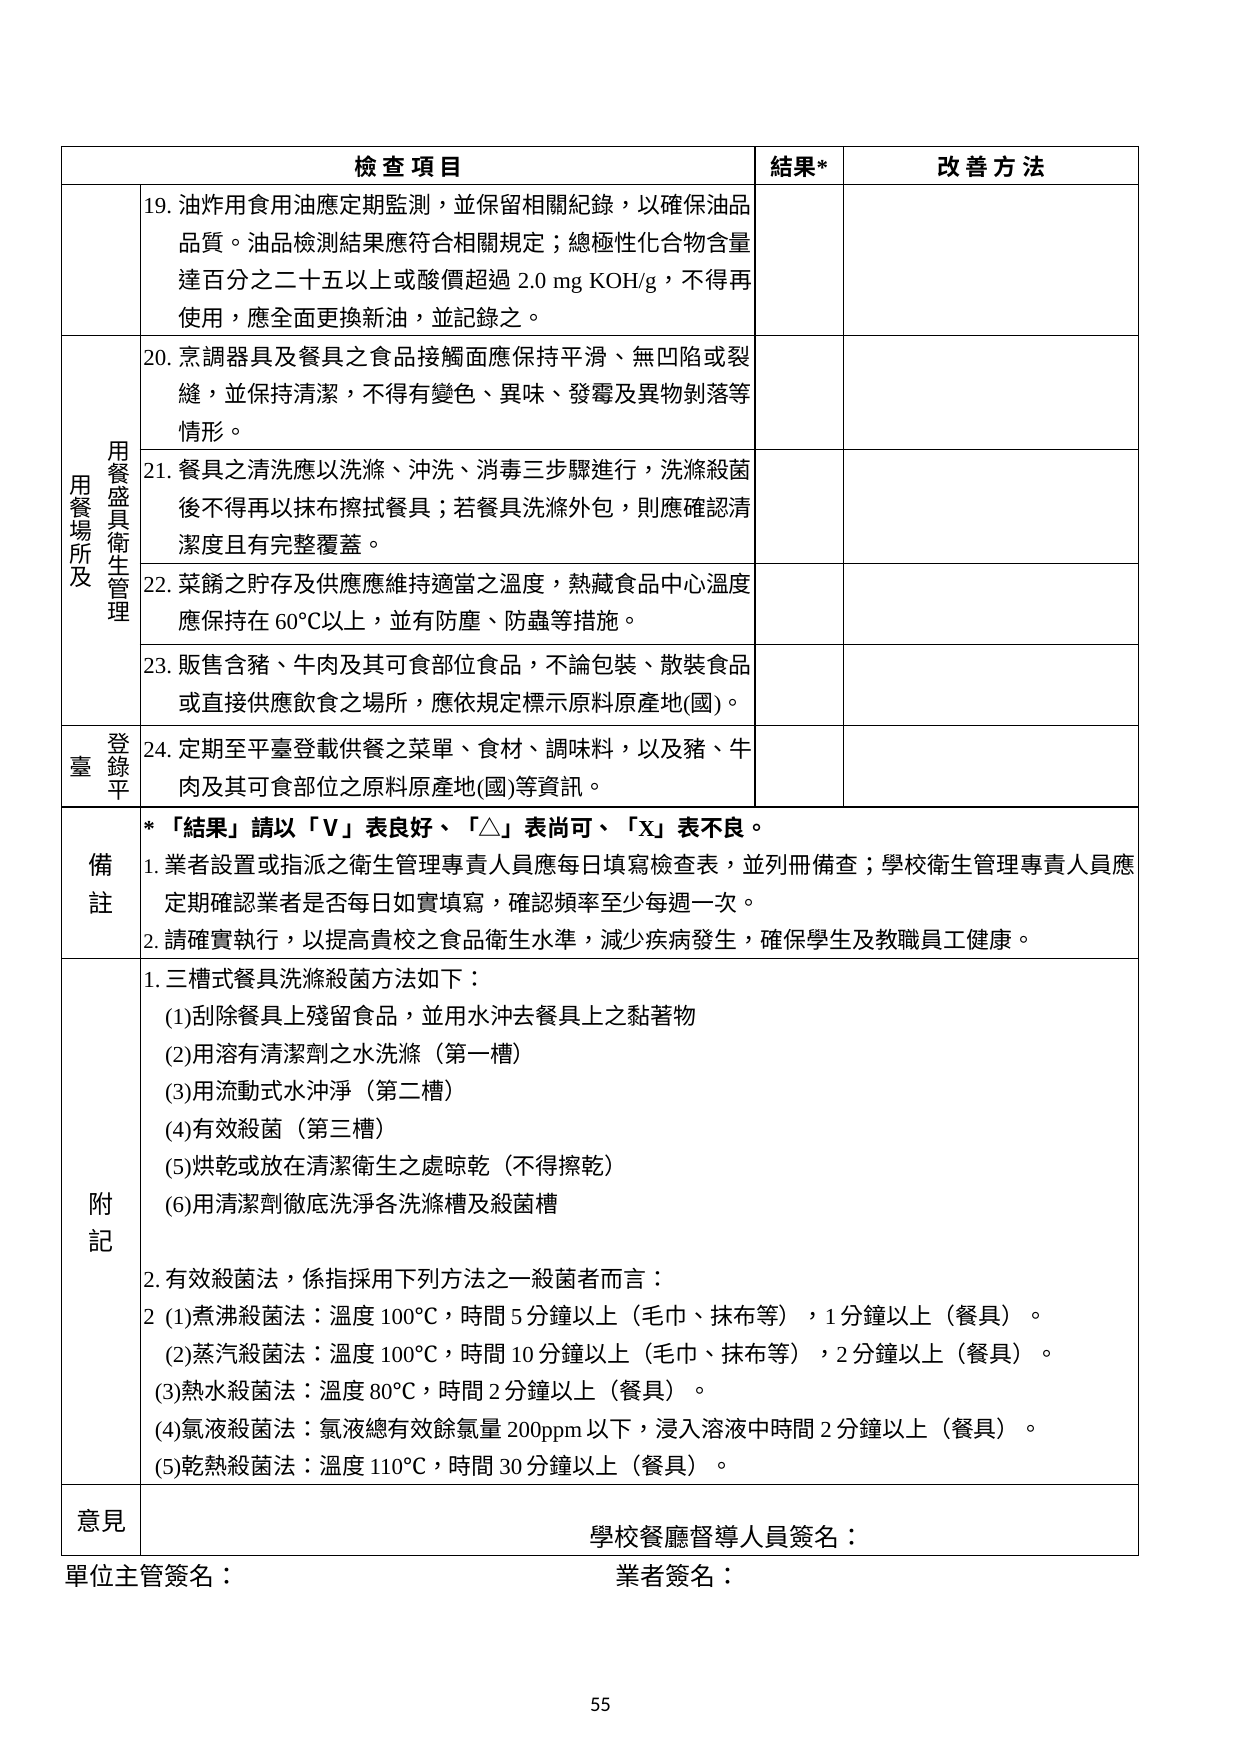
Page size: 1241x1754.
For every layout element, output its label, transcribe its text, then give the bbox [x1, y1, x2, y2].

table_cell [844, 336, 1138, 449]
table_cell [844, 564, 1138, 644]
table_cell 定期至平臺登載供餐之菜單、食材、調味料，以及豬、牛肉及其可食部位之原料原產地(國)等資訊。 [141, 726, 754, 806]
table_cell [844, 185, 1138, 335]
table_cell 附 記 [62, 959, 140, 1483]
table_cell 烹調器具及餐具之食品接觸面應保持平滑、無凹陷或裂縫，並保持清潔，不得有變色、異味、發霉及異物剝落等情形。 [141, 336, 754, 449]
table_cell 菜餚之貯存及供應應維持適當之溫度，熱藏食品中心溫度應保持在60℃以上，並有防塵、防蟲等措施。 [141, 564, 754, 644]
table_cell [844, 450, 1138, 562]
table_cell 油炸用食用油應定期監測，並保留相關紀錄，以確保油品品質。油品檢測結果應符合相關規定；總極性化合物含量達百分之二十五以上或酸價超過2.0 mg KOH/g，不得再使用，應全面更換新油，並記錄之。 [141, 185, 754, 335]
table_cell [756, 185, 843, 335]
table_cell [756, 645, 843, 725]
table_header 檢 查 項 目 [62, 147, 754, 184]
table_cell [844, 645, 1138, 725]
table_cell 販售含豬、牛肉及其可食部位食品，不論包裝、散裝食品或直接供應飲食之場所，應依規定標示原料原產地(國)。 [141, 645, 754, 725]
table_cell 單位主管簽名： [62, 1556, 612, 1596]
table_cell 意見 [62, 1485, 140, 1554]
table_cell 業者簽名： [612, 1556, 1139, 1596]
table_cell 供膳衛生管理 食品製備及 [62, 185, 140, 335]
table_cell 餐具之清洗應以洗滌、沖洗、消毒三步驟進行，洗滌殺菌後不得再以抹布擦拭餐具；若餐具洗滌外包，則應確認清潔度且有完整覆蓋。 [141, 450, 754, 562]
table_cell [756, 726, 843, 806]
table_cell 備 註 [62, 808, 140, 957]
table_cell 學校餐廳督導人員簽名： [141, 1485, 1138, 1554]
table_cell [844, 726, 1138, 806]
table_cell [756, 564, 843, 644]
table_cell [756, 336, 843, 449]
table_cell [756, 450, 843, 562]
table_cell * 「結果」請以「Ⅴ」表良好、「△」表尚可、「X」表不良。 業者設置或指派之衛生管理專責人員應每日填寫檢查表，並列冊備查；學校衛生管理專責人員應定期確認業者是否每日如實填寫，確認頻率至少每週一次。 請確實執行，以提高貴校之食品衛生水準，減少疾病發生，確保學生及教職員工健康。 [141, 808, 1138, 957]
table_cell 三槽式餐具洗滌殺菌方法如下： (1)刮除餐具上殘留食品，並用水沖去餐具上之黏著物 (2)用溶有清潔劑之水洗滌（第一槽） (3)用流動式水沖淨（第二槽） (4)有效殺菌（第三槽） (5)烘乾或放在清潔衛生之處晾乾（不得擦乾） (6)用清潔劑徹底洗淨各洗滌槽及殺菌槽 有效殺菌法，係指採用下列方法之一殺菌者而言： (1)煮沸殺菌法：溫度100℃，時間5分鐘以上（毛巾、抹布等），1分鐘以上（餐具）。 (2)蒸汽殺菌法：溫度100℃，時間10分鐘以上（毛巾、抹布等），2分鐘以上（餐具）。 (3)熱水殺菌法：溫度80℃，時間2分鐘以上（餐具）。 (4)氯液殺菌法：氯液總有效餘氯量200ppm以下，浸入溶液中時間2分鐘以上（餐具）。 (5)乾熱殺菌法：溫度110℃，時間30分鐘以上（餐具）。 [141, 959, 1138, 1483]
table_cell 用餐盛具衛生管理 用餐場所及 [62, 336, 140, 725]
table_header 改 善 方 法 [844, 147, 1138, 184]
table_header 結果* [756, 147, 843, 184]
table_cell 登錄平臺 校園食材 [62, 726, 140, 806]
